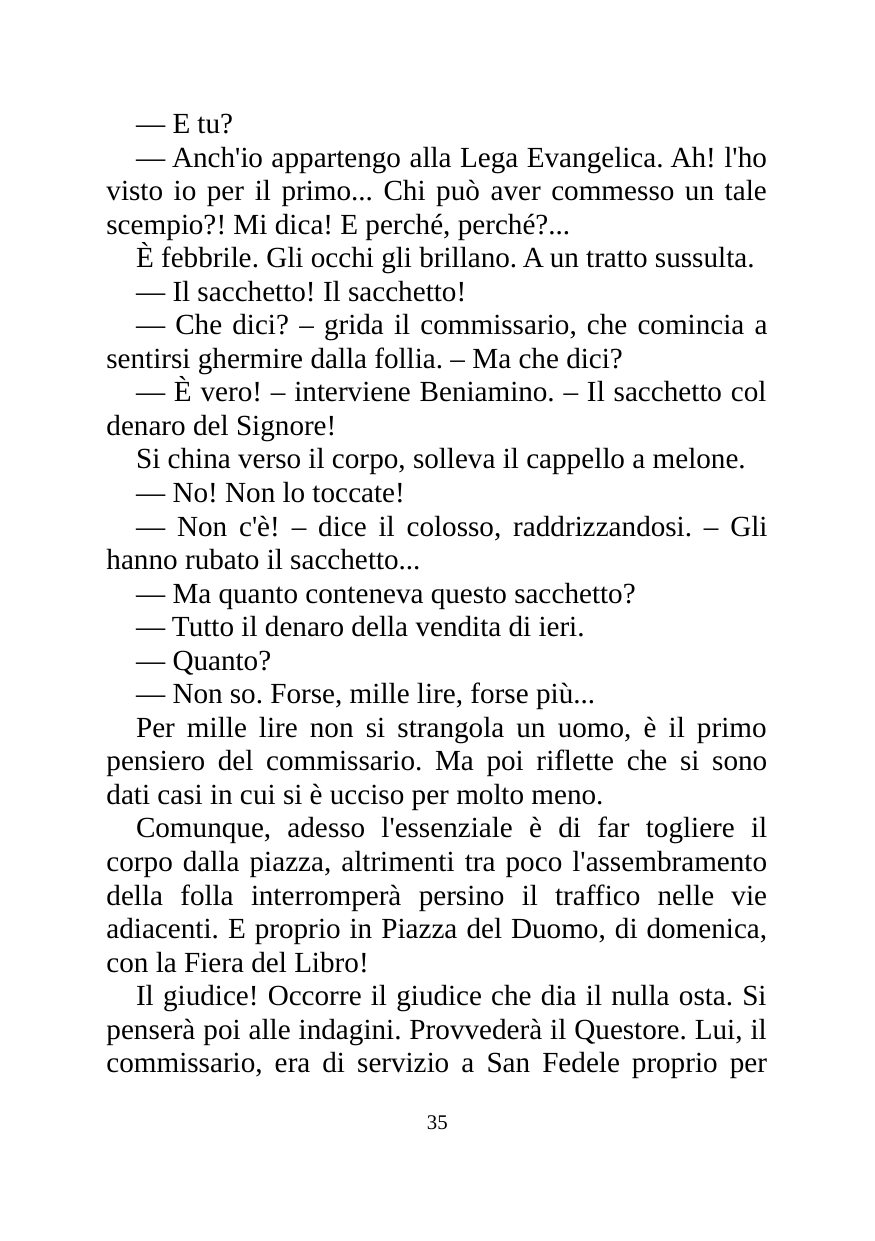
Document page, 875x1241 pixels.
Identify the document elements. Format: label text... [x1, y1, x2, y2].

text — Non c'è! – dice il colosso, raddrizzandosi. – Gli hanno rubato il sacchetto... [106, 509, 768, 576]
text — Che dici? – grida il commissario, che comincia a sentirsi ghermire dalla follia. – Ma che dici? [106, 307, 768, 374]
text — Tutto il denaro della vendita di ieri. [106, 609, 768, 643]
text Comunque, adesso l'essenziale è di far togliere il corpo dalla piazza, altrimenti tra poco l'assembramento della folla interromperà persino il traffico nelle vie adiacenti. E proprio in Piazza del Duomo, di domenica, con la Fiera del Libro! [106, 811, 768, 978]
text — Il sacchetto! Il sacchetto! [106, 274, 768, 307]
text — Ma quanto conteneva questo sacchetto? [106, 576, 768, 609]
text È febbrile. Gli occhi gli brillano. A un tratto sussulta. [106, 240, 768, 274]
text Per mille lire non si strangola un uomo, è il primo pensiero del commissario. Ma poi riflette che si sono dati casi in cui si è ucciso per molto meno. [106, 710, 768, 811]
text — Non so. Forse, mille lire, forse più... [106, 676, 768, 710]
text — Anch'io appartengo alla Lega Evangelica. Ah! l'ho visto io per il primo... Chi può aver commesso un tale scempio?! Mi dica! E perché, perché?... [106, 140, 768, 240]
text — Quanto? [106, 643, 768, 676]
text Il giudice! Occorre il giudice che dia il nulla osta. Si penserà poi alle indagini. Provvederà il Questore. Lui, il commissario, era di servizio a San Fedele proprio per [106, 978, 768, 1079]
text — È vero! – interviene Beniamino. – Il sacchetto col denaro del Signore! [106, 374, 768, 442]
text — E tu? [106, 106, 768, 140]
text Si china verso il corpo, solleva il cappello a melone. [106, 442, 768, 475]
text — No! Non lo toccate! [106, 475, 768, 509]
